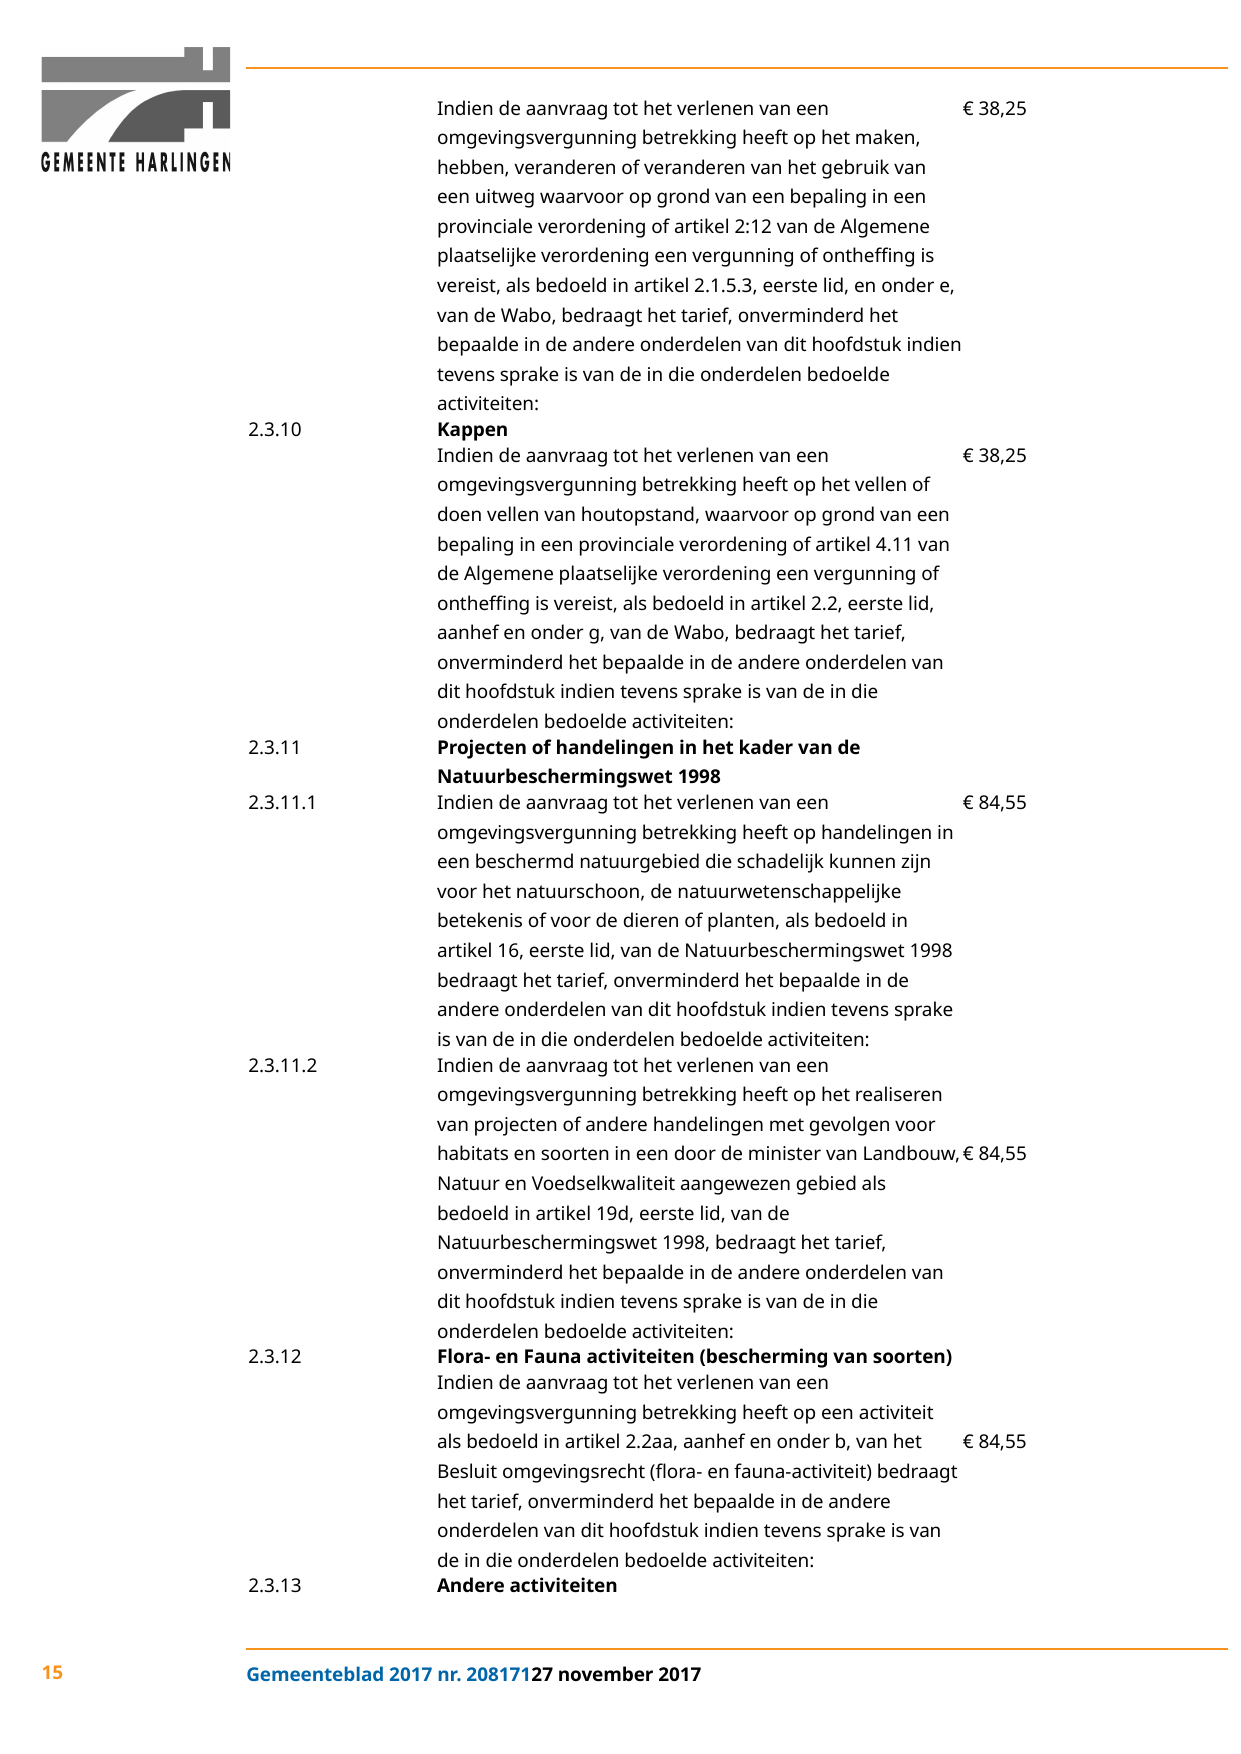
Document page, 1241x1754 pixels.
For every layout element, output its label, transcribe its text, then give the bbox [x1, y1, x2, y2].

table_cell 2.3.11.1 [248, 789, 437, 1052]
table_cell [248, 1370, 437, 1573]
table_cell 2.3.12 [248, 1344, 437, 1369]
table_cell 2.3.11.2 [248, 1052, 437, 1344]
picture [41, 47, 231, 172]
table_cell [963, 1344, 1152, 1369]
table_cell € 84,55 [963, 789, 1152, 1052]
table_cell [963, 734, 1152, 789]
table_cell Indien de aanvraag tot het verlenen van een omgevingsvergunning betrekking heeft op een activiteit als bedoeld in artikel 2.2aa, aanhef en onder b, van het Besluit omgevingsrecht (flora- en fauna-activiteit) bedraagt het tarief, onverminderd het bepaalde in de andere onderdelen van dit hoofdstuk indien tevens sprake is van de in die onderdelen bedoelde activiteiten: [437, 1370, 963, 1573]
table_cell 2.3.10 [248, 416, 437, 442]
table_cell Kappen [437, 416, 963, 442]
table_cell Andere activiteiten [437, 1573, 963, 1598]
table_cell € 84,55 [963, 1370, 1152, 1573]
table_cell Indien de aanvraag tot het verlenen van een omgevingsvergunning betrekking heeft op het realiseren van projecten of andere handelingen met gevolgen voor habitats en soorten in een door de minister van Landbouw, Natuur en Voedselkwaliteit aangewezen gebied als bedoeld in artikel 19d, eerste lid, van de Natuurbeschermingswet 1998, bedraagt het tarief, onverminderd het bepaalde in de andere onderdelen van dit hoofdstuk indien tevens sprake is van de in die onderdelen bedoelde activiteiten: [437, 1052, 963, 1344]
table_cell [963, 1573, 1152, 1598]
table_cell [963, 416, 1152, 442]
table_cell € 38,25 [963, 95, 1152, 416]
table_cell € 38,25 [963, 442, 1152, 734]
table_cell 2.3.11 [248, 734, 437, 789]
table_cell Flora- en Fauna activiteiten (bescherming van soorten) [437, 1344, 963, 1369]
table_cell [248, 95, 437, 416]
table_cell [248, 442, 437, 734]
table_cell € 84,55 [963, 1052, 1152, 1344]
table_cell 2.3.13 [248, 1573, 437, 1598]
table_cell Indien de aanvraag tot het verlenen van een omgevingsvergunning betrekking heeft op het vellen of doen vellen van houtopstand, waarvoor op grond van een bepaling in een provinciale verordening of artikel 4.11 van de Algemene plaatselijke verordening een vergunning of ontheffing is vereist, als bedoeld in artikel 2.2, eerste lid, aanhef en onder g, van de Wabo, bedraagt het tarief, onverminderd het bepaalde in de andere onderdelen van dit hoofdstuk indien tevens sprake is van de in die onderdelen bedoelde activiteiten: [437, 442, 963, 734]
table_cell Indien de aanvraag tot het verlenen van een omgevingsvergunning betrekking heeft op handelingen in een beschermd natuurgebied die schadelijk kunnen zijn voor het natuurschoon, de natuurwetenschappelijke betekenis of voor de dieren of planten, als bedoeld in artikel 16, eerste lid, van de Natuurbeschermingswet 1998 bedraagt het tarief, onverminderd het bepaalde in de andere onderdelen van dit hoofdstuk indien tevens sprake is van de in die onderdelen bedoelde activiteiten: [437, 789, 963, 1052]
table_cell Indien de aanvraag tot het verlenen van een omgevingsvergunning betrekking heeft op het maken, hebben, veranderen of veranderen van het gebruik van een uitweg waarvoor op grond van een bepaling in een provinciale verordening of artikel 2:12 van de Algemene plaatselijke verordening een vergunning of ontheffing is vereist, als bedoeld in artikel 2.1.5.3, eerste lid, en onder e, van de Wabo, bedraagt het tarief, onverminderd het bepaalde in de andere onderdelen van dit hoofdstuk indien tevens sprake is van de in die onderdelen bedoelde activiteiten: [437, 95, 963, 416]
table_cell Projecten of handelingen in het kader van de Natuurbeschermingswet 1998 [437, 734, 963, 789]
